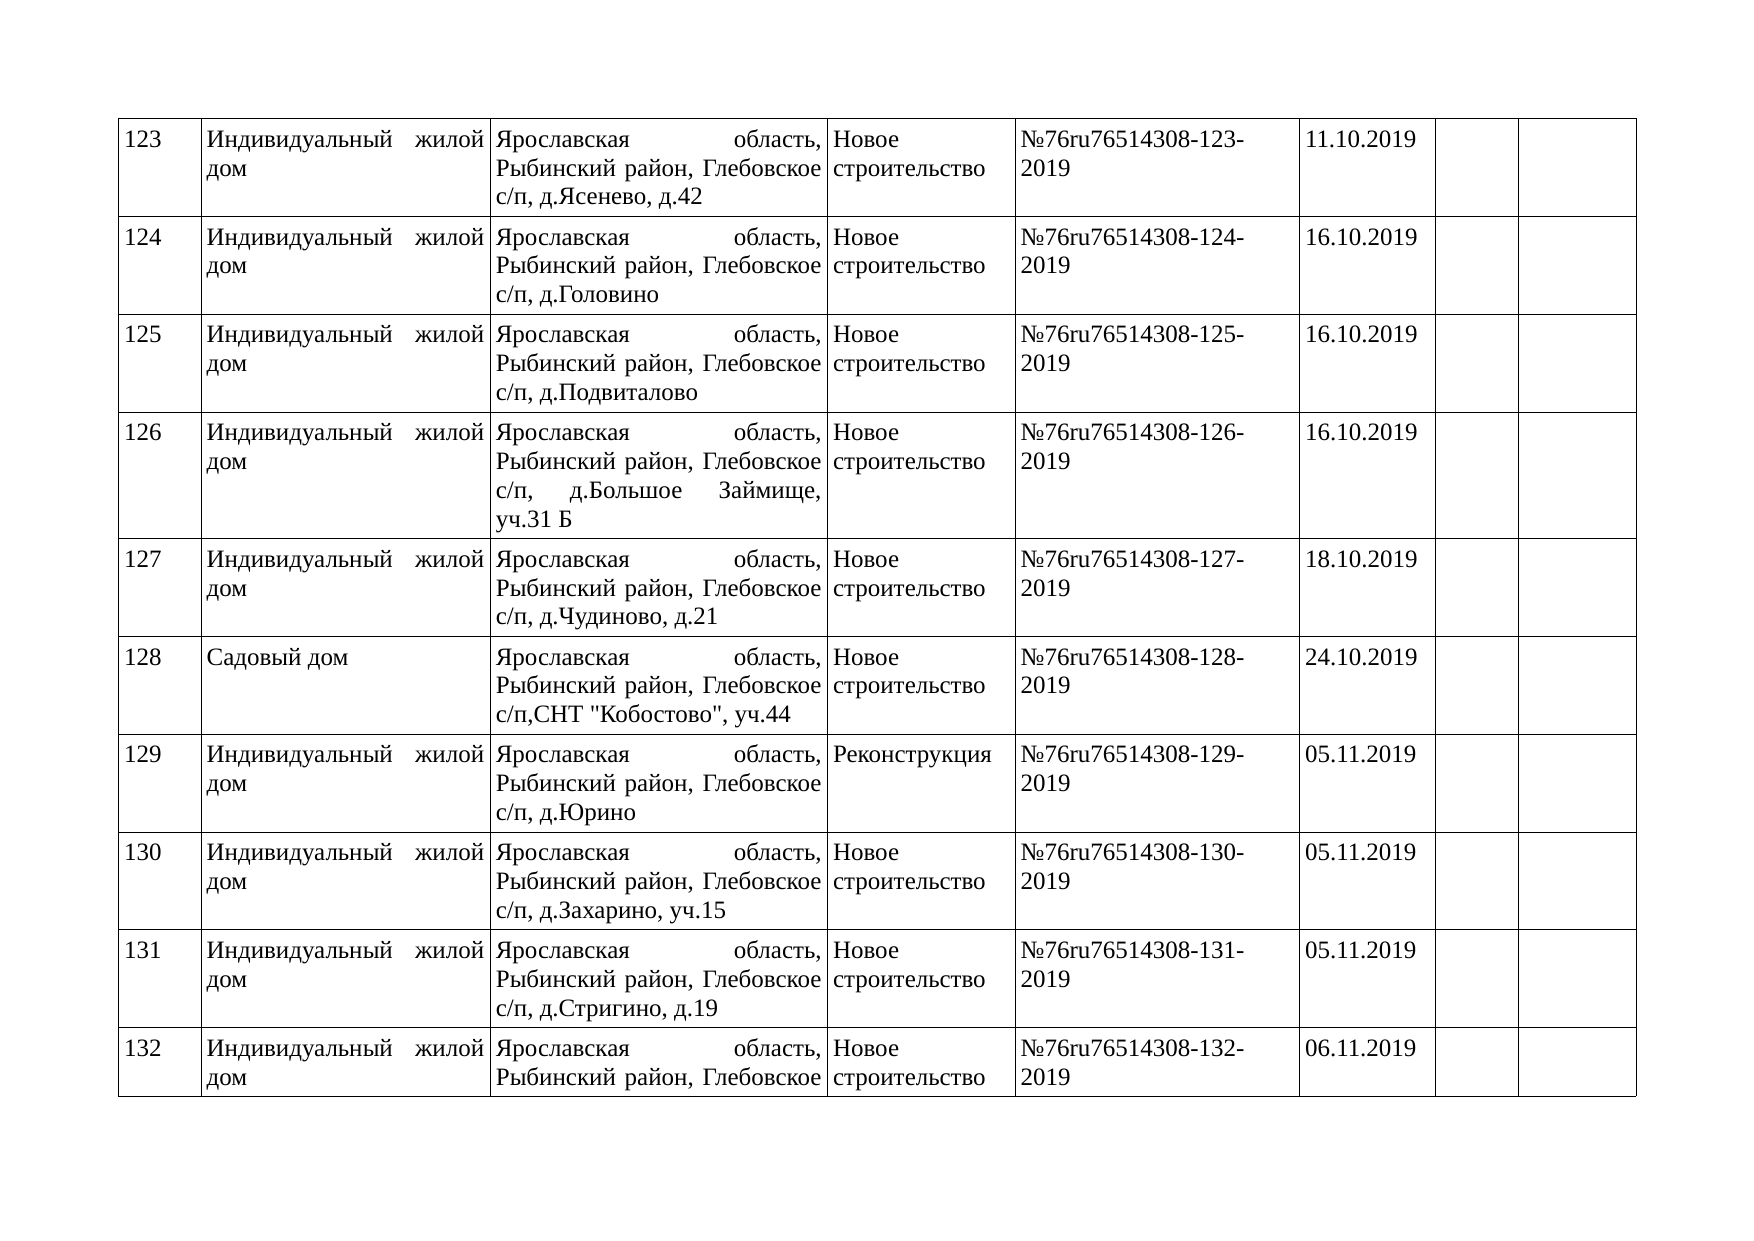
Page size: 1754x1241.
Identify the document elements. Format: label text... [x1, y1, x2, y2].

table_cell Ярославская область, Рыбинский район, Глебовское с/п, д.Чудиново, д.21 [491, 539, 827, 636]
table_cell №76ru76514308-123-2019 [1016, 119, 1299, 216]
table_cell Индивидуальный жилой дом [202, 315, 490, 412]
table_cell [1436, 539, 1518, 636]
table_cell Новое строительство [828, 413, 1015, 538]
table_cell Новое строительство [828, 833, 1015, 929]
table_cell Ярославская область, Рыбинский район, Глебовское с/п, д.Юрино [491, 735, 827, 832]
table_cell [1436, 637, 1518, 734]
table_cell Индивидуальный жилой дом [202, 413, 490, 538]
table_cell [1519, 315, 1636, 412]
table_cell 05.11.2019 [1300, 930, 1435, 1027]
table_cell Новое строительство [828, 1028, 1015, 1096]
table_cell 124 [119, 217, 201, 314]
table_cell 05.11.2019 [1300, 735, 1435, 832]
table_cell №76ru76514308-128-2019 [1016, 637, 1299, 734]
table_cell Новое строительство [828, 930, 1015, 1027]
table_cell №76ru76514308-127-2019 [1016, 539, 1299, 636]
table_cell 11.10.2019 [1300, 119, 1435, 216]
table_cell [1519, 217, 1636, 314]
table_cell 16.10.2019 [1300, 413, 1435, 538]
table_cell Ярославская область, Рыбинский район, Глебовское с/п, д.Головино [491, 217, 827, 314]
table_cell [1519, 930, 1636, 1027]
table_cell [1436, 217, 1518, 314]
table_cell 130 [119, 833, 201, 929]
table_cell Ярославская область, Рыбинский район, Глебовское с/п, д.Стригино, д.19 [491, 930, 827, 1027]
table_cell 18.10.2019 [1300, 539, 1435, 636]
table_cell [1519, 413, 1636, 538]
table_cell Новое строительство [828, 637, 1015, 734]
table_cell Индивидуальный жилой дом [202, 1028, 490, 1096]
table_cell №76ru76514308-131-2019 [1016, 930, 1299, 1027]
table_cell №76ru76514308-130-2019 [1016, 833, 1299, 929]
table_cell 126 [119, 413, 201, 538]
table_cell 129 [119, 735, 201, 832]
table_cell [1436, 315, 1518, 412]
table_cell Ярославская область, Рыбинский район, Глебовское [491, 1028, 827, 1096]
table_cell Индивидуальный жилой дом [202, 833, 490, 929]
table_cell Ярославская область, Рыбинский район, Глебовское с/п, д.Большое Займище, уч.31 Б [491, 413, 827, 538]
table_cell 05.11.2019 [1300, 833, 1435, 929]
table_cell [1436, 1028, 1518, 1096]
table_cell [1519, 833, 1636, 929]
table_cell 125 [119, 315, 201, 412]
table_cell [1436, 413, 1518, 538]
table_cell Ярославская область, Рыбинский район, Глебовское с/п,СНТ "Кобостово", уч.44 [491, 637, 827, 734]
table_cell Индивидуальный жилой дом [202, 735, 490, 832]
table_cell [1519, 1028, 1636, 1096]
table_cell №76ru76514308-132-2019 [1016, 1028, 1299, 1096]
table_cell №76ru76514308-129-2019 [1016, 735, 1299, 832]
table_cell №76ru76514308-126-2019 [1016, 413, 1299, 538]
table_cell [1519, 539, 1636, 636]
table_cell [1436, 930, 1518, 1027]
table_cell №76ru76514308-125-2019 [1016, 315, 1299, 412]
table_cell №76ru76514308-124-2019 [1016, 217, 1299, 314]
table_cell [1436, 119, 1518, 216]
table_cell Индивидуальный жилой дом [202, 119, 490, 216]
table_cell [1436, 735, 1518, 832]
table_cell 128 [119, 637, 201, 734]
table_cell Реконструкция [828, 735, 1015, 832]
table_cell 127 [119, 539, 201, 636]
table_cell Новое строительство [828, 315, 1015, 412]
table_cell Новое строительство [828, 119, 1015, 216]
table_cell Индивидуальный жилой дом [202, 930, 490, 1027]
table_cell Ярославская область, Рыбинский район, Глебовское с/п, д.Ясенево, д.42 [491, 119, 827, 216]
table_cell 06.11.2019 [1300, 1028, 1435, 1096]
table_cell [1519, 637, 1636, 734]
table_cell [1436, 833, 1518, 929]
table_cell 24.10.2019 [1300, 637, 1435, 734]
table_cell 16.10.2019 [1300, 315, 1435, 412]
table_cell Ярославская область, Рыбинский район, Глебовское с/п, д.Подвиталово [491, 315, 827, 412]
table_cell Новое строительство [828, 217, 1015, 314]
table_cell Ярославская область, Рыбинский район, Глебовское с/п, д.Захарино, уч.15 [491, 833, 827, 929]
table_cell Индивидуальный жилой дом [202, 539, 490, 636]
table_cell [1519, 119, 1636, 216]
table_cell Новое строительство [828, 539, 1015, 636]
table_cell 132 [119, 1028, 201, 1096]
table_cell 131 [119, 930, 201, 1027]
table_cell [1519, 735, 1636, 832]
table_cell Садовый дом [202, 637, 490, 734]
table_cell 123 [119, 119, 201, 216]
table_cell 16.10.2019 [1300, 217, 1435, 314]
table_cell Индивидуальный жилой дом [202, 217, 490, 314]
